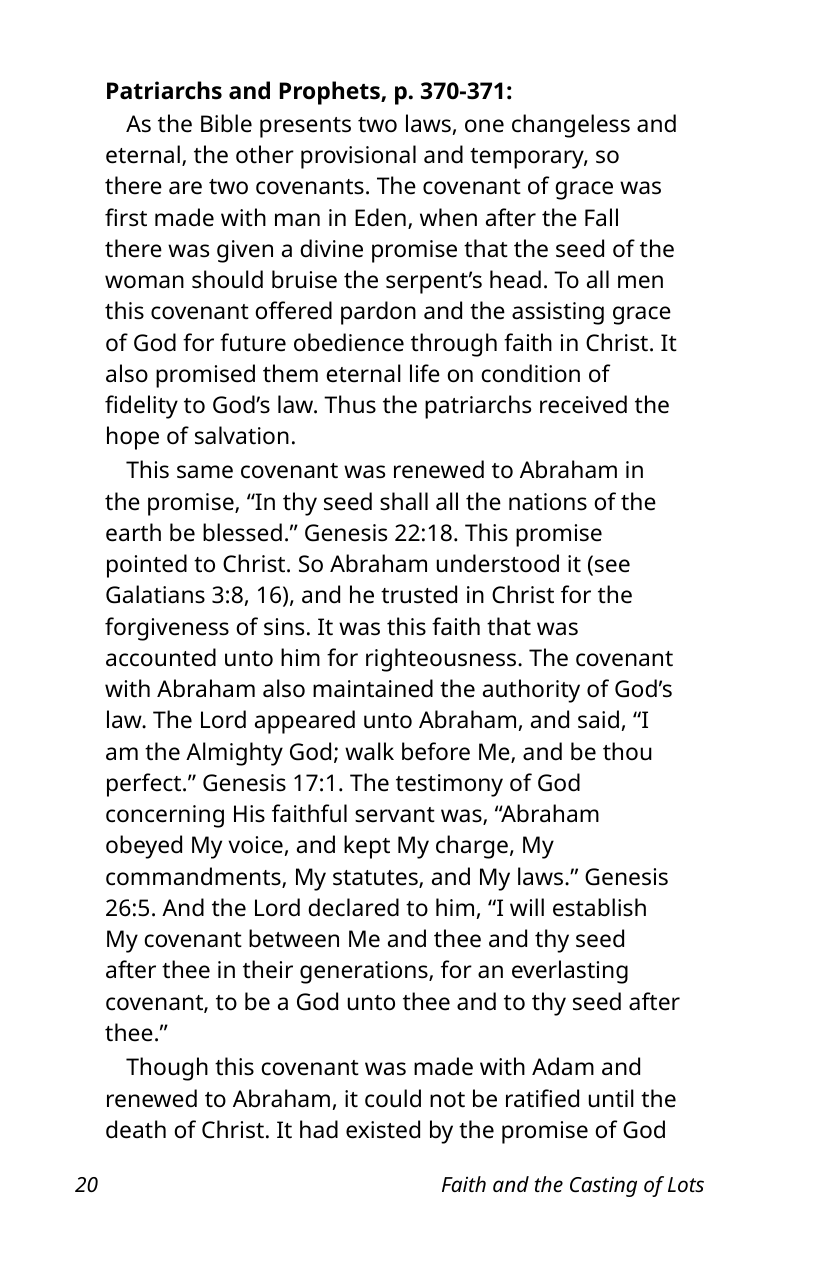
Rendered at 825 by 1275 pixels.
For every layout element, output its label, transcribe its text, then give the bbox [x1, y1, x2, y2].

text Patriarchs and Prophets, p. 370-371: [105, 75, 712, 106]
text As the Bible presents two laws, one changeless and eternal, the other provisional and temporary, so there are two covenants. The covenant of grace was first made with man in Eden, when after the Fall there was given a divine promise that the seed of the woman should bruise the serpent’s head. To all men this covenant offered pardon and the assisting grace of God for future obedience through faith in Christ. It also promised them eternal life on condition of fidelity to God’s law. Thus the patriarchs received the hope of salvation. [105, 108, 682, 451]
text This same covenant was renewed to Abraham in the promise, “In thy seed shall all the nations of the earth be blessed.” Genesis 22:18. This promise pointed to Christ. So Abraham understood it (see Galatians 3:8, 16), and he trusted in Christ for the forgiveness of sins. It was this faith that was accounted unto him for righteousness. The covenant with Abraham also maintained the authority of God’s law. The Lord appeared unto Abraham, and said, “I am the Almighty God; walk before Me, and be thou perfect.” Genesis 17:1. The testimony of God concerning His faithful servant was, “Abraham obeyed My voice, and kept My charge, My commandments, My statutes, and My laws.” Genesis 26:5. And the Lord declared to him, “I will establish My covenant between Me and thee and thy seed after thee in their generations, for an everlasting covenant, to be a God unto thee and to thy seed after thee.” [105, 454, 682, 1048]
text Though this covenant was made with Adam and renewed to Abraham, it could not be ratified until the death of Christ. It had existed by the promise of God [105, 1051, 682, 1145]
